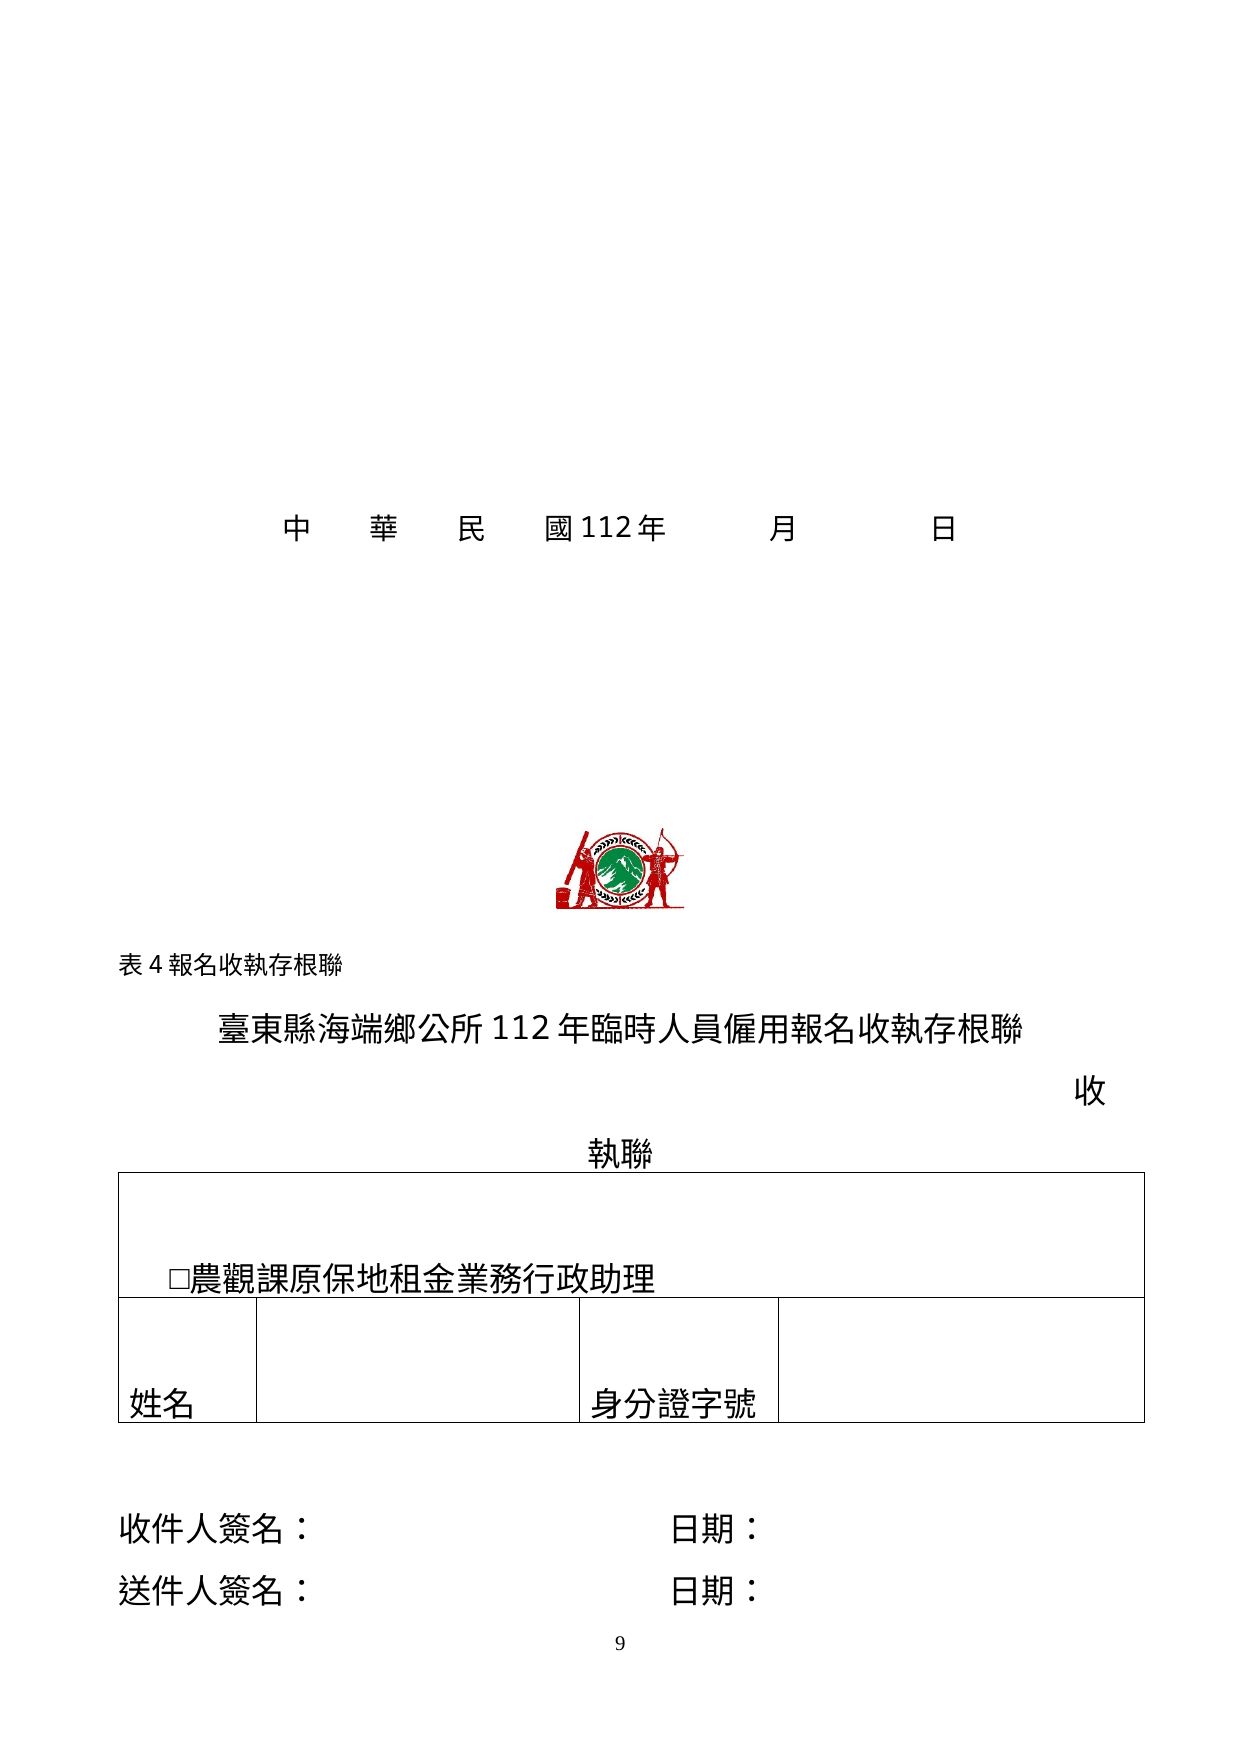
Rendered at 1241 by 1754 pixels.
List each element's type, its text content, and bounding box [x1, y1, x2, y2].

text 收執聯 [118, 1047, 1122, 1172]
table_cell [257, 1298, 579, 1422]
table_cell 姓名 [119, 1298, 256, 1422]
text 表4報名收執存根聯 [118, 922, 1122, 985]
table_cell 身分證字號 [580, 1298, 778, 1422]
text 收件人簽名： 日期： [118, 1485, 1122, 1547]
table_cell [779, 1298, 1144, 1422]
text 中 華 民 國112年 月 日 [118, 485, 1122, 547]
table_header □農觀課原保地租金業務行政助理 [119, 1173, 1144, 1297]
text 送件人簽名： 日期： [118, 1547, 1122, 1610]
text 臺東縣海端鄉公所112年臨時人員僱用報名收執存根聯 [118, 985, 1122, 1047]
